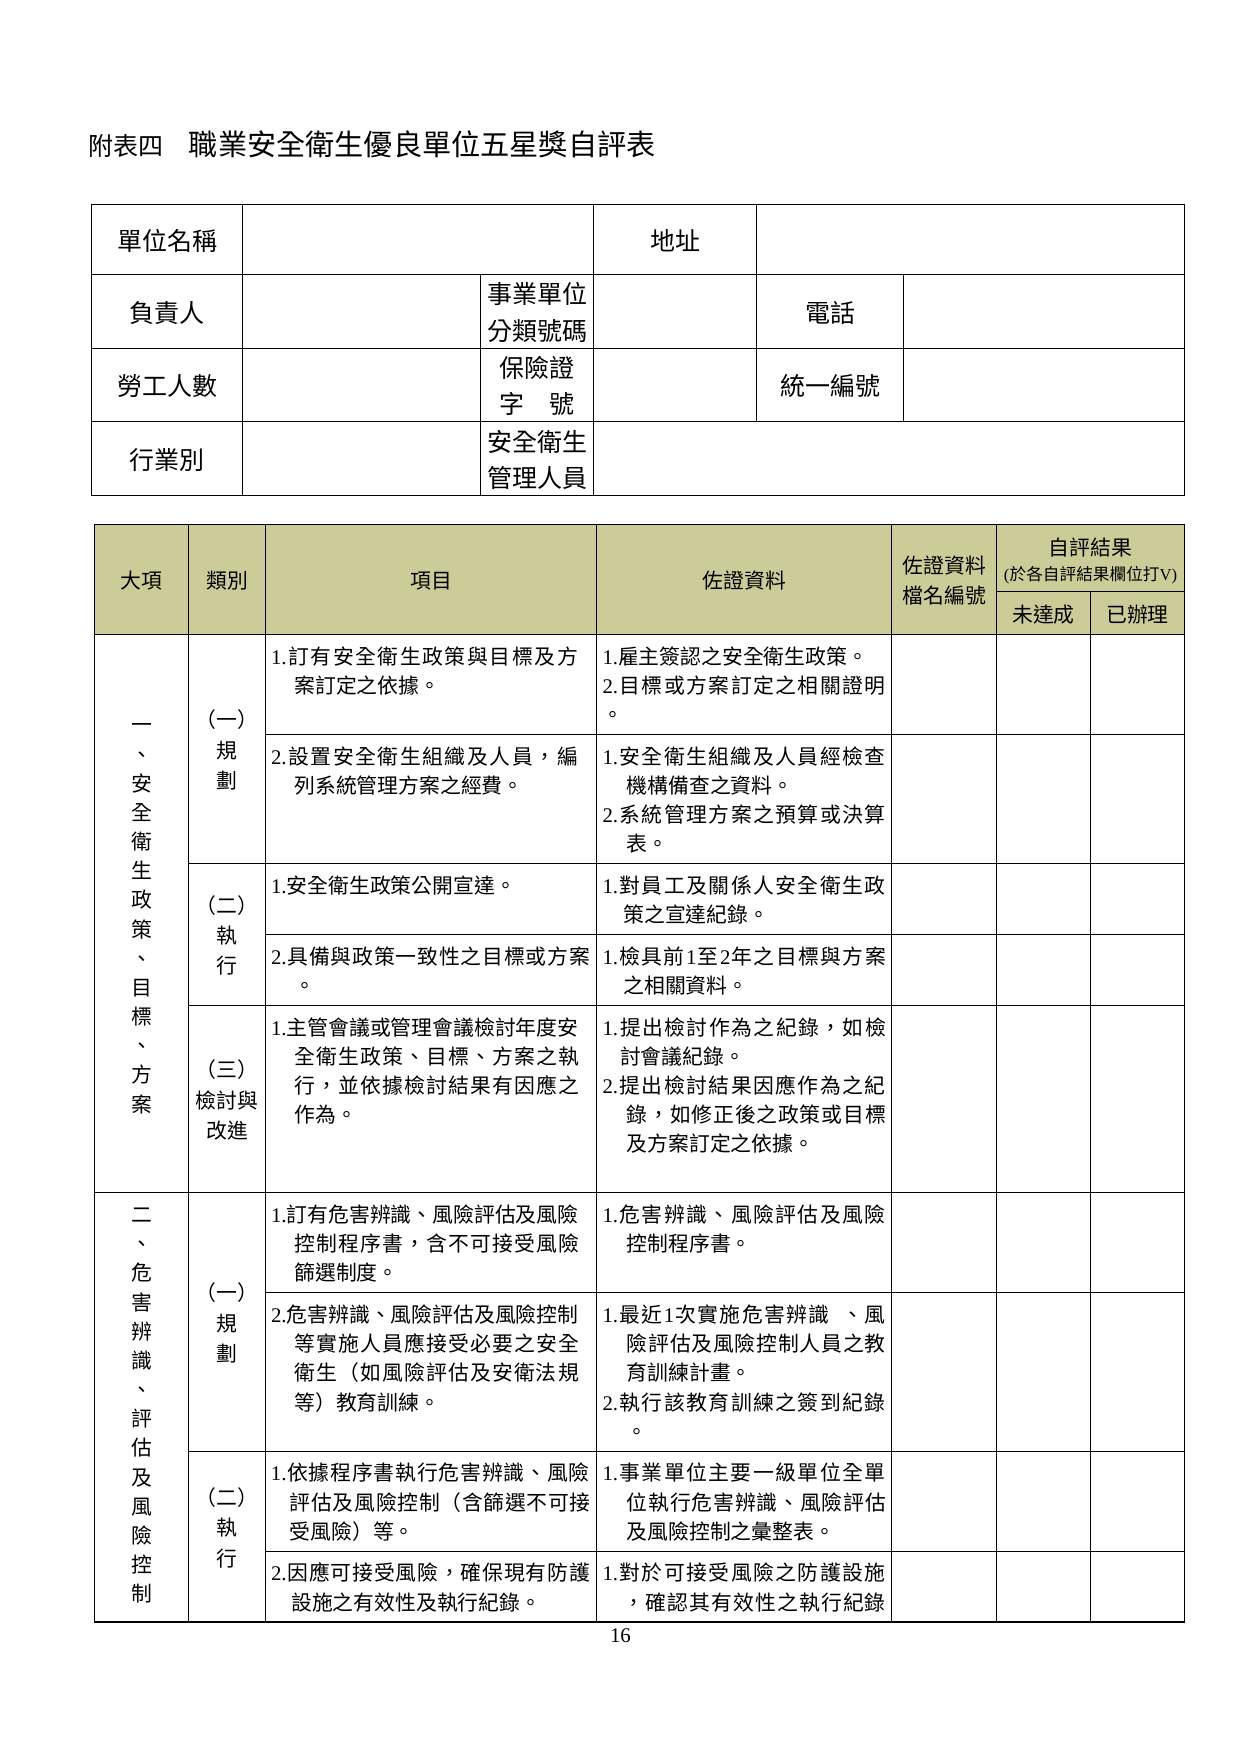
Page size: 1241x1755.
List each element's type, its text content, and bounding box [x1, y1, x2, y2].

table_cell 電話 [757, 275, 903, 347]
table_cell [997, 1552, 1090, 1621]
table_cell [997, 1293, 1090, 1451]
table_cell 提出檢討作為之紀錄，如檢討會議紀錄。 2.提出檢討結果因應作為之紀錄，如修正後之政策或目標及方案訂定之依據。 [597, 1006, 891, 1192]
table_cell 1.雇主簽認之安全衛生政策。 2.目標或方案訂定之相關證明。 [597, 635, 891, 734]
table_cell 1.危害辨識、風險評估及風險控制程序書。 [597, 1193, 891, 1292]
table_cell [594, 422, 1184, 494]
table_cell [892, 735, 996, 863]
table_cell [594, 349, 756, 421]
table_cell [1091, 935, 1184, 1005]
table_cell 1.安全衛生政策公開宣達。 [266, 864, 596, 934]
table_cell 2.危害辨識、風險評估及風險控制等實施人員應接受必要之安全衛生（如風險評估及安衛法規等）教育訓練。 [266, 1293, 596, 1451]
table_cell [892, 864, 996, 934]
table_cell [892, 1552, 996, 1621]
table_cell [1091, 1006, 1184, 1192]
table_cell [997, 864, 1090, 934]
table_cell [1091, 735, 1184, 863]
table_cell 2.具備與政策一致性之目標或方案。 [266, 935, 596, 1005]
table_cell [243, 349, 480, 421]
table_header [757, 205, 1184, 274]
table_cell [997, 1193, 1090, 1292]
table_header 項目 [266, 525, 596, 634]
table_cell 1.依據程序書執行危害辨識、風險評估及風險控制（含篩選不可接受風險）等。 [266, 1452, 596, 1551]
table_header 自評結果 (於各自評結果欄位打V) [997, 525, 1184, 591]
table_cell [1091, 1293, 1184, 1451]
table_cell 1.訂有安全衛生政策與目標及方案訂定之依據。 [266, 635, 596, 734]
table_cell 安全衛生管理人員 [481, 422, 593, 494]
table_cell [997, 1006, 1090, 1192]
table_cell 1.檢具前1至2年之目標與方案之相關資料。 [597, 935, 891, 1005]
table_cell [1091, 1452, 1184, 1551]
table_cell [243, 275, 480, 347]
table_cell 統一編號 [757, 349, 903, 421]
table_cell [892, 1293, 996, 1451]
table_cell [997, 635, 1090, 734]
table_header 單位名稱 [92, 205, 242, 274]
table_header [243, 205, 593, 274]
table_cell 未達成 [997, 592, 1090, 634]
table_header 佐證資料 [597, 525, 891, 634]
table_cell [594, 275, 756, 347]
table_cell [997, 935, 1090, 1005]
table_cell [1091, 635, 1184, 734]
table_cell 行業別 [92, 422, 242, 494]
table_cell 2.因應可接受風險，確保現有防護設施之有效性及執行紀錄。 [266, 1552, 596, 1621]
table_cell 1.對於可接受風險之防護設施，確認其有效性之執行紀錄 [597, 1552, 891, 1621]
table_cell [904, 349, 1184, 421]
table_cell [892, 1452, 996, 1551]
table_cell [892, 1193, 996, 1292]
table_cell [997, 1452, 1090, 1551]
table_cell （一） 規 劃 [189, 635, 265, 863]
table_header 佐證資料檔名編號 [892, 525, 996, 634]
table_cell 事業單位分類號碼 [481, 275, 593, 347]
table_cell 1.安全衛生組織及人員經檢查機構備查之資料。 2.系統管理方案之預算或決算表。 [597, 735, 891, 863]
table_cell 1.訂有危害辨識、風險評估及風險控制程序書，含不可接受風險篩選制度。 [266, 1193, 596, 1292]
table_cell 一 、 安 全 衛 生 政 策 、 目 標 、 方 案 [95, 635, 188, 1192]
table_cell （一） 規 劃 [189, 1193, 265, 1451]
table_cell [997, 735, 1090, 863]
table_header 類別 [189, 525, 265, 634]
table_cell 2.設置安全衛生組織及人員，編列系統管理方案之經費。 [266, 735, 596, 863]
table_cell 保險證 字 號 [481, 349, 593, 421]
table_cell 1.主管會議或管理會議檢討年度安全衛生政策、目標、方案之執行，並依據檢討結果有因應之作為。 [266, 1006, 596, 1192]
table_cell [892, 1006, 996, 1192]
table_cell 1.事業單位主要一級單位全單位執行危害辨識、風險評估及風險控制之彙整表。 [597, 1452, 891, 1551]
table_cell [243, 422, 480, 494]
table_cell 1.最近1次實施危害辨識 、風險評估及風險控制人員之教育訓練計畫。 2.執行該教育訓練之簽到紀錄。 [597, 1293, 891, 1451]
table_cell 1.對員工及關係人安全衛生政策之宣達紀錄。 [597, 864, 891, 934]
table_cell [892, 935, 996, 1005]
table_cell [904, 275, 1184, 347]
table_cell 負責人 [92, 275, 242, 347]
table_cell 二 、 危 害 辨 識 、 評 估 及 風 險 控 制 [95, 1193, 188, 1621]
table_cell 勞工人數 [92, 349, 242, 421]
table_header 地址 [594, 205, 756, 274]
table_header 大項 [95, 525, 188, 634]
table_cell [1091, 1552, 1184, 1621]
table_cell [892, 635, 996, 734]
table_cell （三） 檢討與 改進 [189, 1006, 265, 1192]
table_cell [1091, 864, 1184, 934]
table_cell [1091, 1193, 1184, 1292]
table_cell （二） 執 行 [189, 864, 265, 1005]
text 附表四 職業安全衛生優良單位五星獎自評表 [89, 122, 1152, 164]
table_cell （二） 執 行 [189, 1452, 265, 1621]
table_cell 已辦理 [1091, 592, 1184, 634]
